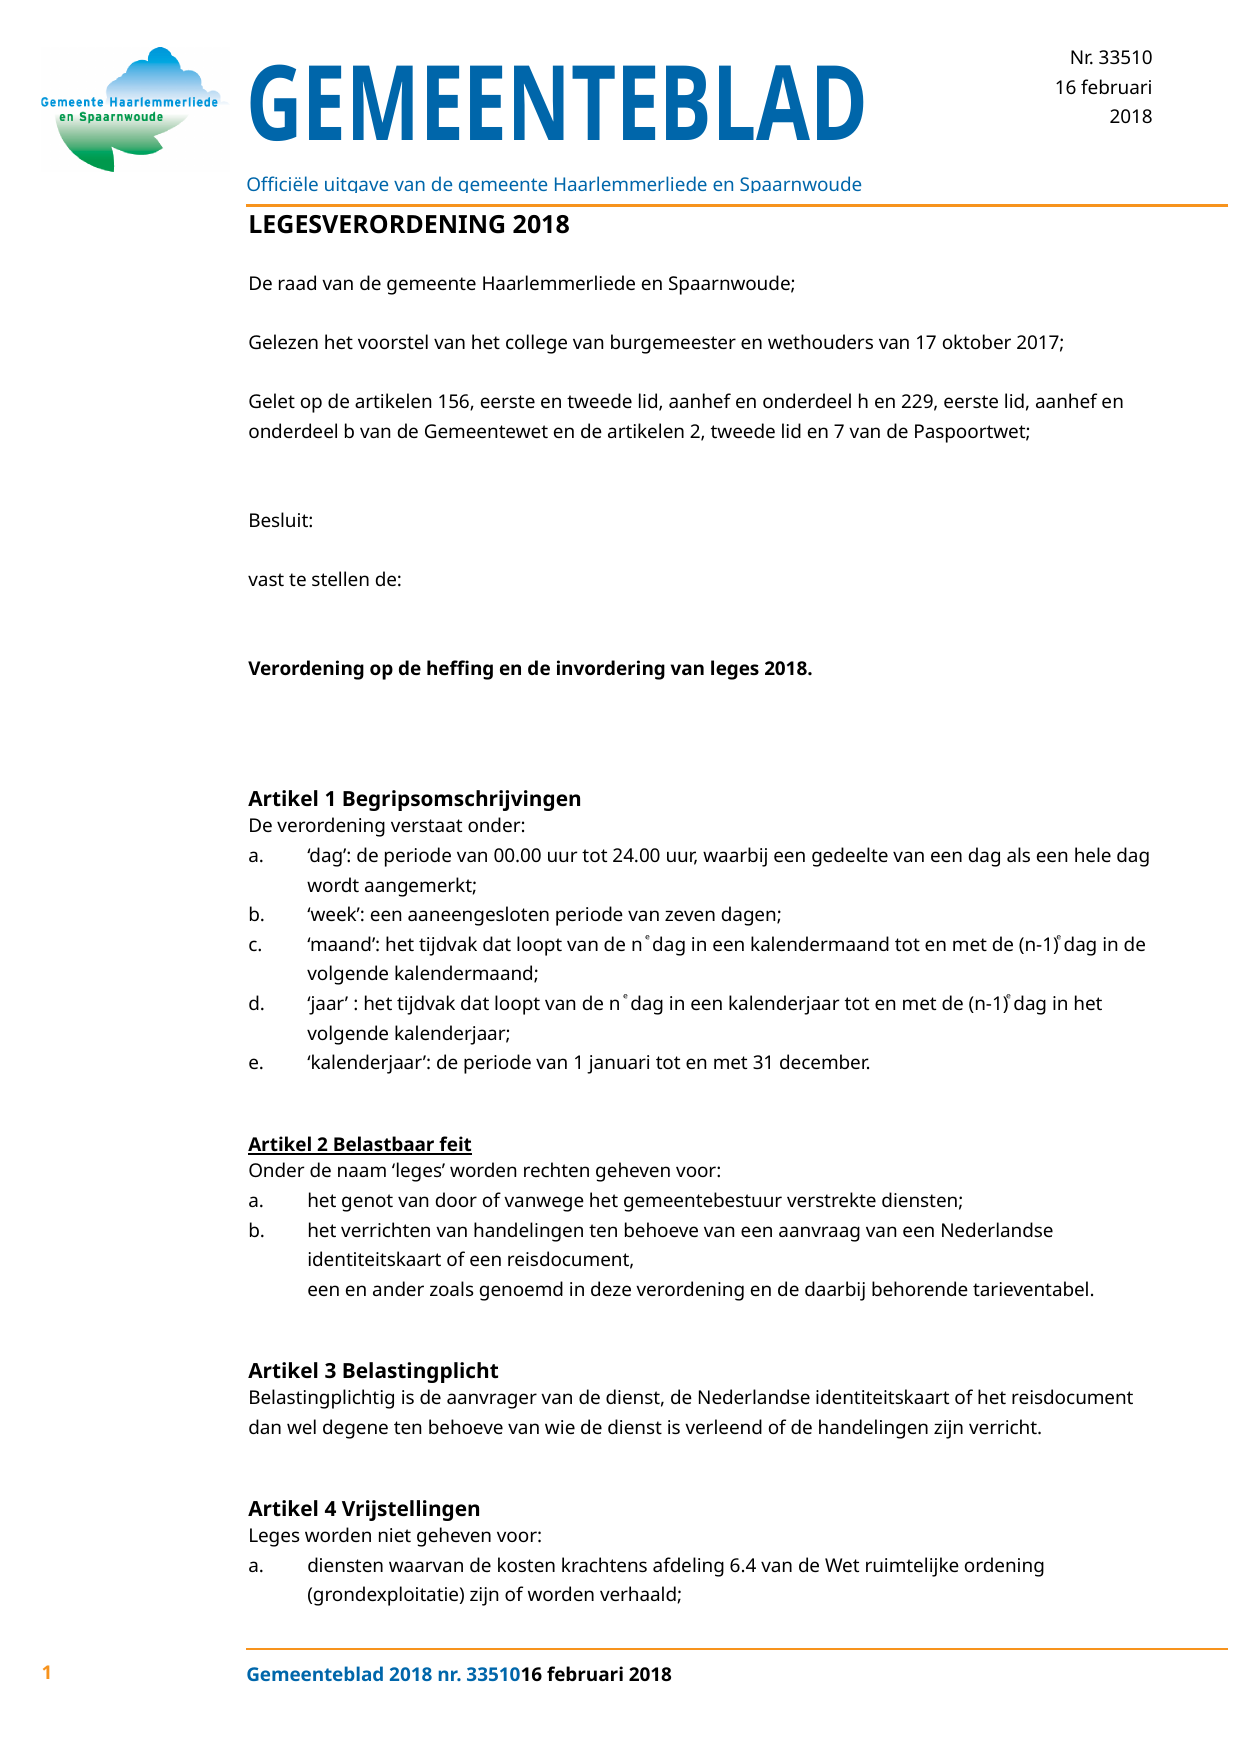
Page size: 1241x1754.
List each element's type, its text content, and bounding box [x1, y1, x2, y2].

text Onder de naam ‘leges’ worden rechten geheven voor: [248, 1158, 1152, 1183]
text De verordening verstaat onder: [248, 813, 1152, 838]
picture [41, 47, 231, 172]
list ‘maand’: het tijdvak dat loopt van de n ͤ dag in een kalendermaand tot en met de (n-1)ͤ dag in de volgende kalendermaand; [248, 931, 1152, 986]
text Verordening op de heffing en de invordering van leges 2018. [248, 655, 1152, 681]
text LEGESVERORDENING 2018 [248, 207, 1152, 241]
list een en ander zoals genoemd in deze verordening en de daarbij behorende tarieventabel. [248, 1276, 1152, 1302]
text Artikel 2 Belastbaar feit [248, 1129, 1152, 1158]
text Belastingplichtig is de aanvrager van de dienst, de Nederlandse identiteitskaart of het reisdocument dan wel degene ten behoeve van wie de dienst is verleend of de handelingen zijn verricht. [248, 1384, 1152, 1440]
text Artikel 1 Begripsomschrijvingen [248, 784, 1152, 813]
list ‘kalenderjaar’: de periode van 1 januari tot en met 31 december. [248, 1049, 1152, 1075]
list ‘dag’: de periode van 00.00 uur tot 24.00 uur, waarbij een gedeelte van een dag als een hele dag wordt aangemerkt; [248, 842, 1152, 897]
text Leges worden niet geheven voor: [248, 1522, 1152, 1548]
list ‘week’: een aaneengesloten periode van zeven dagen; [248, 901, 1152, 927]
text De raad van de gemeente Haarlemmerliede en Spaarnwoude; [248, 270, 1152, 296]
text Artikel 3 Belastingplicht [248, 1356, 1152, 1384]
text vast te stellen de: [248, 566, 1152, 592]
text Gelet op de artikelen 156, eerste en tweede lid, aanhef en onderdeel h en 229, eerste lid, aanhef en onderdeel b van de Gemeentewet en de artikelen 2, tweede lid en 7 van de Paspoortwet; [248, 389, 1152, 444]
text Besluit: [248, 507, 1152, 533]
list het verrichten van handelingen ten behoeve van een aanvraag van een Nederlandse identiteitskaart of een reisdocument, [248, 1217, 1152, 1272]
text Artikel 4 Vrijstellingen [248, 1494, 1152, 1522]
list diensten waarvan de kosten krachtens afdeling 6.4 van de Wet ruimtelijke ordening (grondexploitatie) zijn of worden verhaald; [248, 1552, 1152, 1607]
list het genot van door of vanwege het gemeentebestuur verstrekte diensten; [248, 1187, 1152, 1213]
list ‘jaar’ : het tijdvak dat loopt van de n ͤ dag in een kalenderjaar tot en met de (n-1)ͤ dag in het volgende kalenderjaar; [248, 990, 1152, 1045]
text Gelezen het voorstel van het college van burgemeester en wethouders van 17 oktober 2017; [248, 329, 1152, 355]
